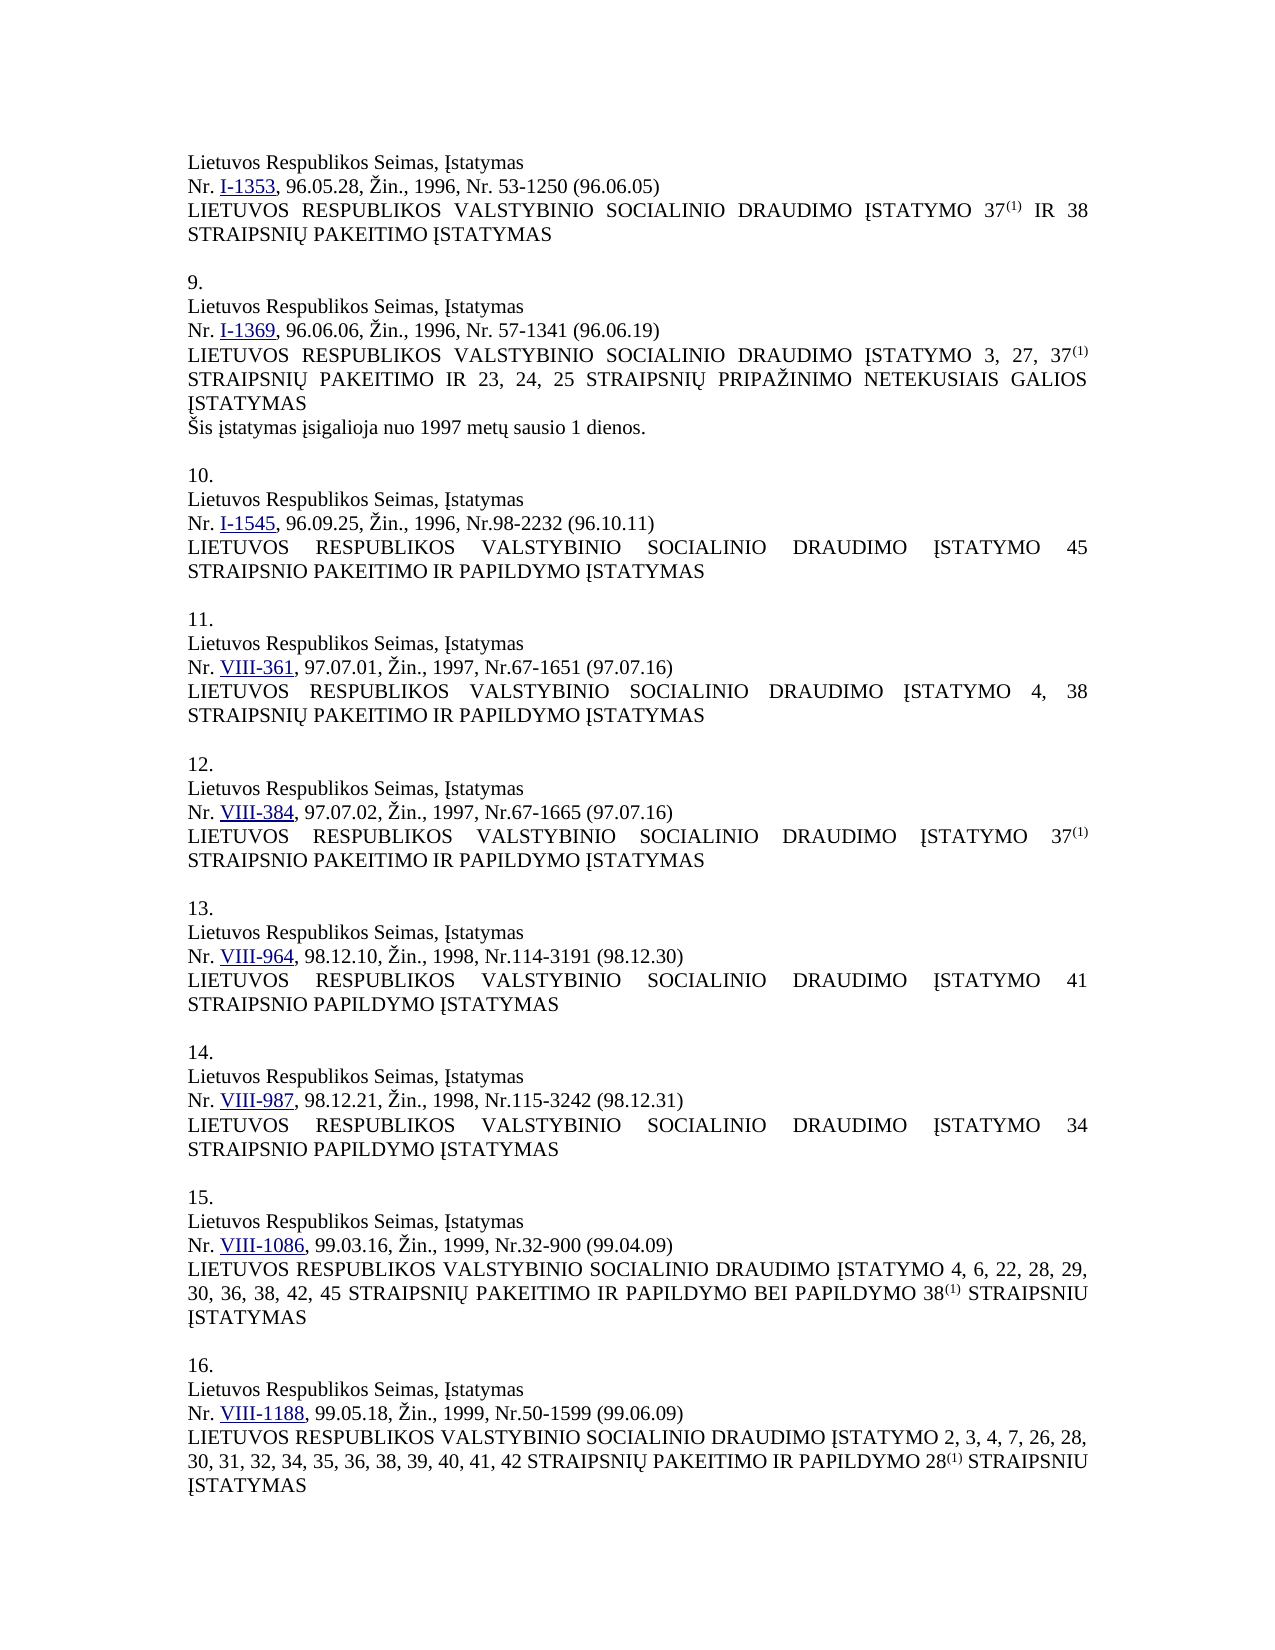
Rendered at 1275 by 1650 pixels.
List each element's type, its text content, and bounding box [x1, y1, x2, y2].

text Lietuvos Respublikos Seimas, Įstatymas [187, 294, 1088, 318]
text LIETUVOS RESPUBLIKOS VALSTYBINIO SOCIALINIO DRAUDIMO ĮSTATYMO 4, 38 STRAIPSNIŲ PAKEITIMO IR PAPILDYMO ĮSTATYMAS [187, 679, 1088, 727]
text LIETUVOS RESPUBLIKOS VALSTYBINIO SOCIALINIO DRAUDIMO ĮSTATYMO 4, 6, 22, 28, 29, 30, 36, 38, 42, 45 STRAIPSNIŲ PAKEITIMO IR PAPILDYMO BEI PAPILDYMO 38(1) STRAIPSNIU ĮSTATYMAS [187, 1257, 1088, 1329]
text 12. [187, 752, 1088, 776]
text Nr. VIII-964, 98.12.10, Žin., 1998, Nr.114-3191 (98.12.30) [187, 944, 1088, 968]
text Lietuvos Respublikos Seimas, Įstatymas [187, 920, 1088, 944]
text LIETUVOS RESPUBLIKOS VALSTYBINIO SOCIALINIO DRAUDIMO ĮSTATYMO 3, 27, 37(1) STRAIPSNIŲ PAKEITIMO IR 23, 24, 25 STRAIPSNIŲ PRIPAŽINIMO NETEKUSIAIS GALIOS ĮSTATYMAS [187, 342, 1088, 415]
text Nr. VIII-361, 97.07.01, Žin., 1997, Nr.67-1651 (97.07.16) [187, 655, 1088, 679]
text Lietuvos Respublikos Seimas, Įstatymas [187, 776, 1088, 800]
text Nr. I-1369, 96.06.06, Žin., 1996, Nr. 57-1341 (96.06.19) [187, 318, 1088, 342]
text Lietuvos Respublikos Seimas, Įstatymas [187, 1064, 1088, 1088]
text LIETUVOS RESPUBLIKOS VALSTYBINIO SOCIALINIO DRAUDIMO ĮSTATYMO 37(1) IR 38 STRAIPSNIŲ PAKEITIMO ĮSTATYMAS [187, 198, 1088, 246]
text Lietuvos Respublikos Seimas, Įstatymas [187, 1377, 1088, 1401]
text Nr. VIII-384, 97.07.02, Žin., 1997, Nr.67-1665 (97.07.16) [187, 800, 1088, 824]
text LIETUVOS RESPUBLIKOS VALSTYBINIO SOCIALINIO DRAUDIMO ĮSTATYMO 37(1) STRAIPSNIO PAKEITIMO IR PAPILDYMO ĮSTATYMAS [187, 824, 1088, 872]
text 9. [187, 270, 1088, 294]
text 14. [187, 1040, 1088, 1064]
text Nr. VIII-1188, 99.05.18, Žin., 1999, Nr.50-1599 (99.06.09) [187, 1401, 1088, 1425]
text Nr. I-1545, 96.09.25, Žin., 1996, Nr.98-2232 (96.10.11) [187, 511, 1088, 535]
text Nr. VIII-987, 98.12.21, Žin., 1998, Nr.115-3242 (98.12.31) [187, 1088, 1088, 1112]
text 10. [187, 463, 1088, 487]
text Lietuvos Respublikos Seimas, Įstatymas [187, 631, 1088, 655]
text 13. [187, 896, 1088, 920]
text LIETUVOS RESPUBLIKOS VALSTYBINIO SOCIALINIO DRAUDIMO ĮSTATYMO 41 STRAIPSNIO PAPILDYMO ĮSTATYMAS [187, 968, 1088, 1016]
text 11. [187, 607, 1088, 631]
text 15. [187, 1185, 1088, 1209]
text 16. [187, 1353, 1088, 1377]
text Nr. VIII-1086, 99.03.16, Žin., 1999, Nr.32-900 (99.04.09) [187, 1233, 1088, 1257]
text Lietuvos Respublikos Seimas, Įstatymas [187, 150, 1088, 174]
text Šis įstatymas įsigalioja nuo 1997 metų sausio 1 dienos. [187, 415, 1088, 439]
text Lietuvos Respublikos Seimas, Įstatymas [187, 1209, 1088, 1233]
text LIETUVOS RESPUBLIKOS VALSTYBINIO SOCIALINIO DRAUDIMO ĮSTATYMO 45 STRAIPSNIO PAKEITIMO IR PAPILDYMO ĮSTATYMAS [187, 535, 1088, 583]
text Nr. I-1353, 96.05.28, Žin., 1996, Nr. 53-1250 (96.06.05) [187, 174, 1088, 198]
text Lietuvos Respublikos Seimas, Įstatymas [187, 487, 1088, 511]
text LIETUVOS RESPUBLIKOS VALSTYBINIO SOCIALINIO DRAUDIMO ĮSTATYMO 2, 3, 4, 7, 26, 28, 30, 31, 32, 34, 35, 36, 38, 39, 40, 41, 42 STRAIPSNIŲ PAKEITIMO IR PAPILDYMO 28(1) STRAIPSNIU ĮSTATYMAS [187, 1425, 1088, 1497]
text LIETUVOS RESPUBLIKOS VALSTYBINIO SOCIALINIO DRAUDIMO ĮSTATYMO 34 STRAIPSNIO PAPILDYMO ĮSTATYMAS [187, 1112, 1088, 1161]
